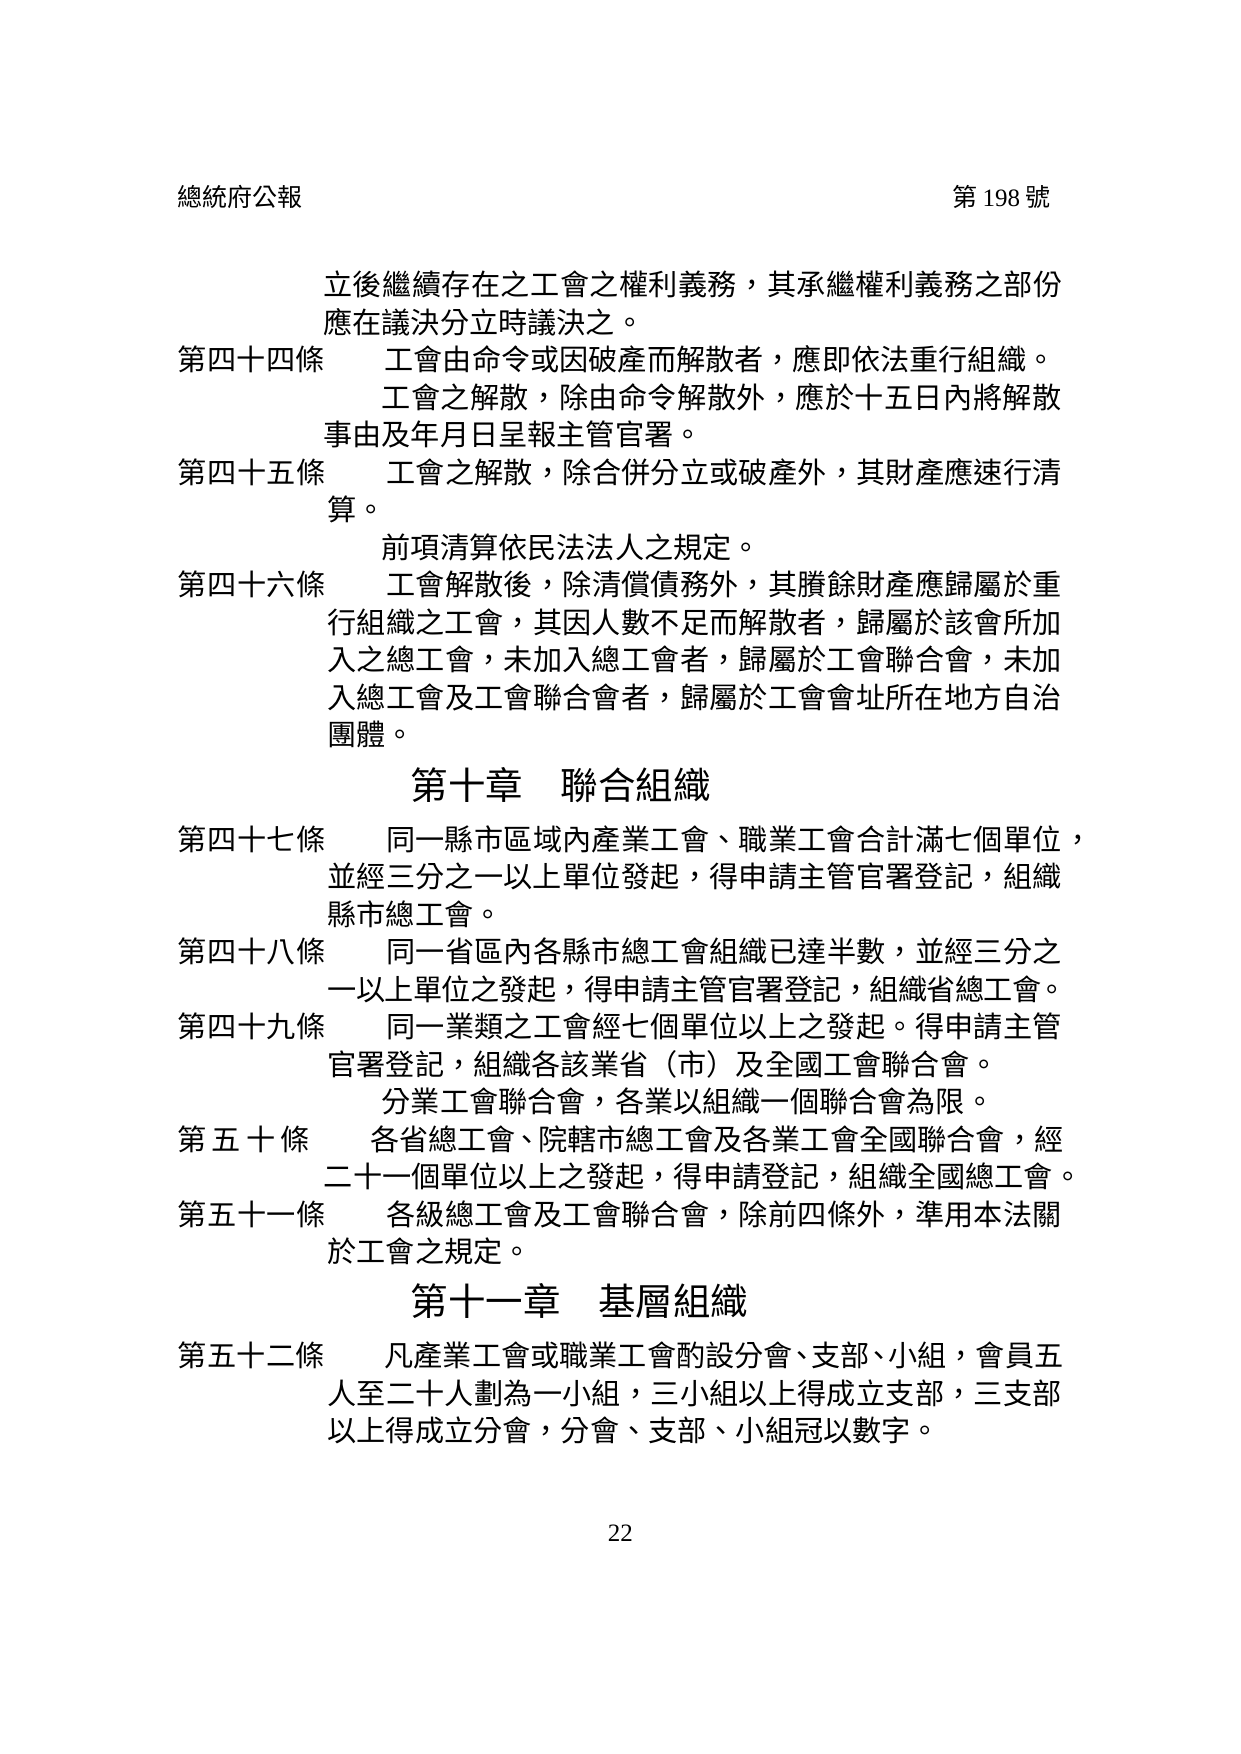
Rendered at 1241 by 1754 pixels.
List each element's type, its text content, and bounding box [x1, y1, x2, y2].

text 分業工會聯合會，各業以組織一個聯合會為限。 [323, 1082, 1063, 1120]
text 第五十條 各省總工會、院轄市總工會及各業工會全國聯合會，經二十一個單位以上之發起，得申請登記，組織全國總工會。 [177, 1120, 1063, 1195]
text 前項清算依民法法人之規定。 [323, 528, 1063, 566]
text 第四十八條 同一省區內各縣市總工會組織已達半數，並經三分之一以上單位之發起，得申請主管官署登記，組織省總工會。 [177, 932, 1063, 1007]
text 第四十七條 同一縣市區域內產業工會、職業工會合計滿七個單位，並經三分之一以上單位發起，得申請主管官署登記，組織縣市總工會。 [177, 820, 1063, 932]
text 因分立而成立之工會，承繼因分立而消滅之工會或分立後繼續存在之工會之權利義務，其承繼權利義務之部份，應在議決分立時議決之。 [323, 266, 1063, 341]
text 第五十二條 凡產業工會或職業工會酌設分會、支部、小組，會員五人至二十人劃為一小組，三小組以上得成立支部，三支部以上得成立分會，分會、支部、小組冠以數字。 [177, 1337, 1063, 1449]
text 工會之解散，除由命令解散外，應於十五日內將解散事由及年月日呈報主管官署。 [323, 378, 1063, 453]
text 第四十六條 工會解散後，除清償債務外，其賸餘財產應歸屬於重行組織之工會，其因人數不足而解散者，歸屬於該會所加入之總工會，未加入總工會者，歸屬於工會聯合會，未加入總工會及工會聯合會者，歸屬於工會會址所在地方自治團體。 [177, 566, 1063, 753]
text 第十章 聯合組織 [411, 766, 1063, 807]
text 第十一章 基層組織 [411, 1282, 1063, 1324]
text 第四十四條 工會由命令或因破產而解散者，應即依法重行組織。 [177, 341, 1063, 378]
text 第五十一條 各級總工會及工會聯合會，除前四條外，準用本法關於工會之規定。 [177, 1195, 1063, 1270]
text 第四十九條 同一業類之工會經七個單位以上之發起。得申請主管官署登記，組織各該業省（市）及全國工會聯合會。 [177, 1007, 1063, 1082]
text 第四十五條 工會之解散，除合併分立或破產外，其財產應速行清算。 [177, 453, 1063, 528]
